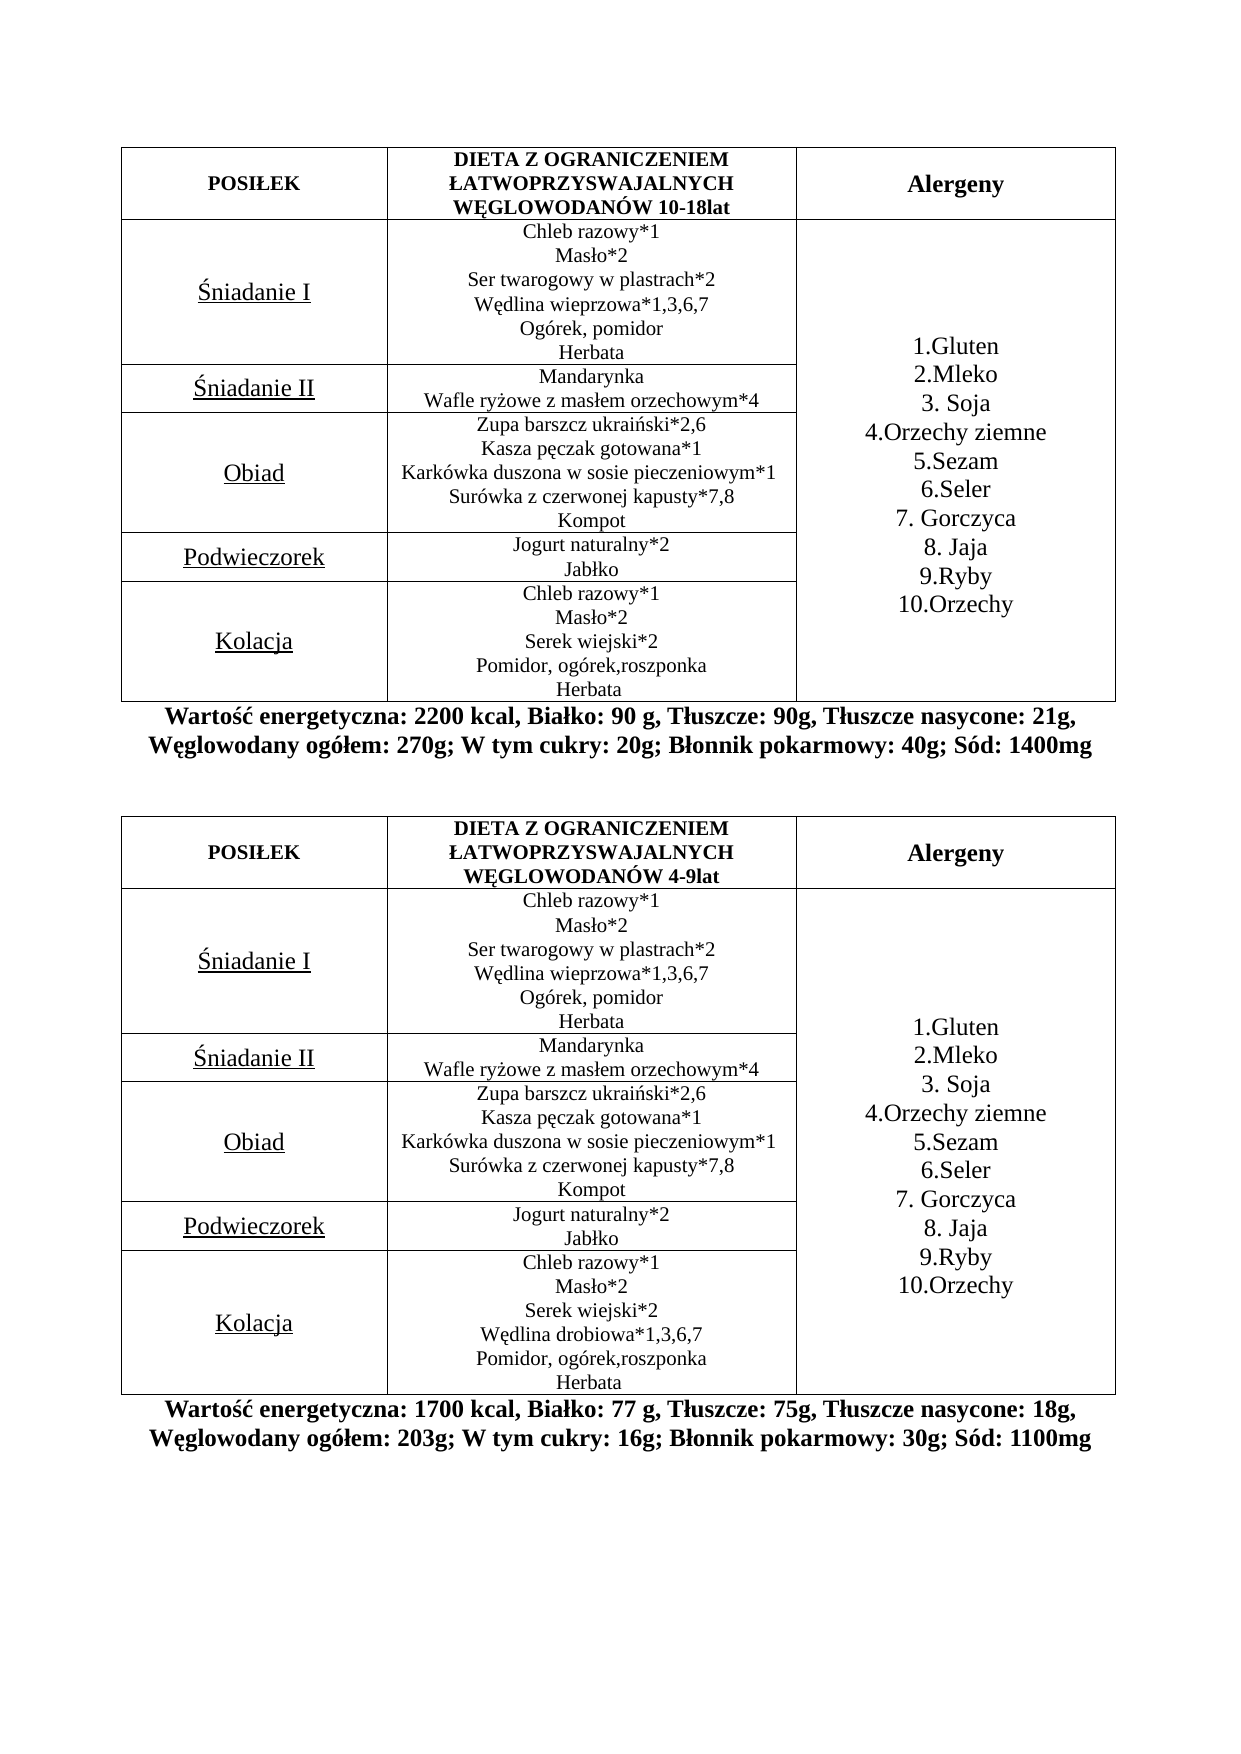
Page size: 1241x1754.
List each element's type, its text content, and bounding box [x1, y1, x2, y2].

table_cell Kolacja [122, 582, 387, 701]
table_cell Obiad [122, 413, 387, 532]
table_cell Mandarynka Wafle ryżowe z masłem orzechowym*4 [388, 1034, 796, 1081]
table_cell Śniadanie I [122, 220, 387, 364]
table_cell 1.Gluten 2.Mleko 3. Soja 4.Orzechy ziemne 5.Sezam 6.Seler 7. Gorczyca 8. Jaja 9.Ryby 10.Orzechy [797, 220, 1115, 701]
table_header DIETA Z OGRANICZENIEM ŁATWOPRZYSWAJALNYCH WĘGLOWODANÓW 4-9lat [388, 817, 796, 888]
table_cell Chleb razowy*1 Masło*2 Serek wiejski*2 Wędlina drobiowa*1,3,6,7 Pomidor, ogórek,roszponka Herbata [388, 1251, 796, 1394]
text Wartość energetyczna: 2200 kcal, Białko: 90 g, Tłuszcze: 90g, Tłuszcze nasycone: 21g, Węglowodany ogółem: 270g; W tym cukry: 20g; Błonnik pokarmowy: 40g; Sód: 1400mg [118, 701, 1122, 758]
table_cell Podwieczorek [122, 533, 387, 581]
table_cell Jogurt naturalny*2 Jabłko [388, 1202, 796, 1250]
table_cell Jogurt naturalny*2 Jabłko [388, 533, 796, 581]
table_cell 1.Gluten 2.Mleko 3. Soja 4.Orzechy ziemne 5.Sezam 6.Seler 7. Gorczyca 8. Jaja 9.Ryby 10.Orzechy [797, 889, 1115, 1394]
table_header DIETA Z OGRANICZENIEM ŁATWOPRZYSWAJALNYCH WĘGLOWODANÓW 10-18lat [388, 148, 796, 219]
table_header Alergeny [797, 817, 1115, 888]
table_cell Podwieczorek [122, 1202, 387, 1250]
table_cell Śniadanie II [122, 1034, 387, 1081]
table_cell Śniadanie II [122, 365, 387, 412]
table_cell Śniadanie I [122, 889, 387, 1033]
table_cell Zupa barszcz ukraiński*2,6 Kasza pęczak gotowana*1 Karkówka duszona w sosie pieczeniowym*1 Surówka z czerwonej kapusty*7,8 Kompot [388, 1082, 796, 1201]
table_header POSIŁEK [122, 817, 387, 888]
table_cell Zupa barszcz ukraiński*2,6 Kasza pęczak gotowana*1 Karkówka duszona w sosie pieczeniowym*1 Surówka z czerwonej kapusty*7,8 Kompot [388, 413, 796, 532]
table_header POSIŁEK [122, 148, 387, 219]
table_cell Mandarynka Wafle ryżowe z masłem orzechowym*4 [388, 365, 796, 412]
table_cell Chleb razowy*1 Masło*2 Ser twarogowy w plastrach*2 Wędlina wieprzowa*1,3,6,7 Ogórek, pomidor Herbata [388, 220, 796, 364]
table_header Alergeny [797, 148, 1115, 219]
table_cell Obiad [122, 1082, 387, 1201]
table_cell Chleb razowy*1 Masło*2 Ser twarogowy w plastrach*2 Wędlina wieprzowa*1,3,6,7 Ogórek, pomidor Herbata [388, 889, 796, 1033]
text Wartość energetyczna: 1700 kcal, Białko: 77 g, Tłuszcze: 75g, Tłuszcze nasycone: 18g, Węglowodany ogółem: 203g; W tym cukry: 16g; Błonnik pokarmowy: 30g; Sód: 1100mg [118, 1394, 1122, 1452]
table_cell Chleb razowy*1 Masło*2 Serek wiejski*2 Pomidor, ogórek,roszponka Herbata [388, 582, 796, 701]
table_cell Kolacja [122, 1251, 387, 1394]
